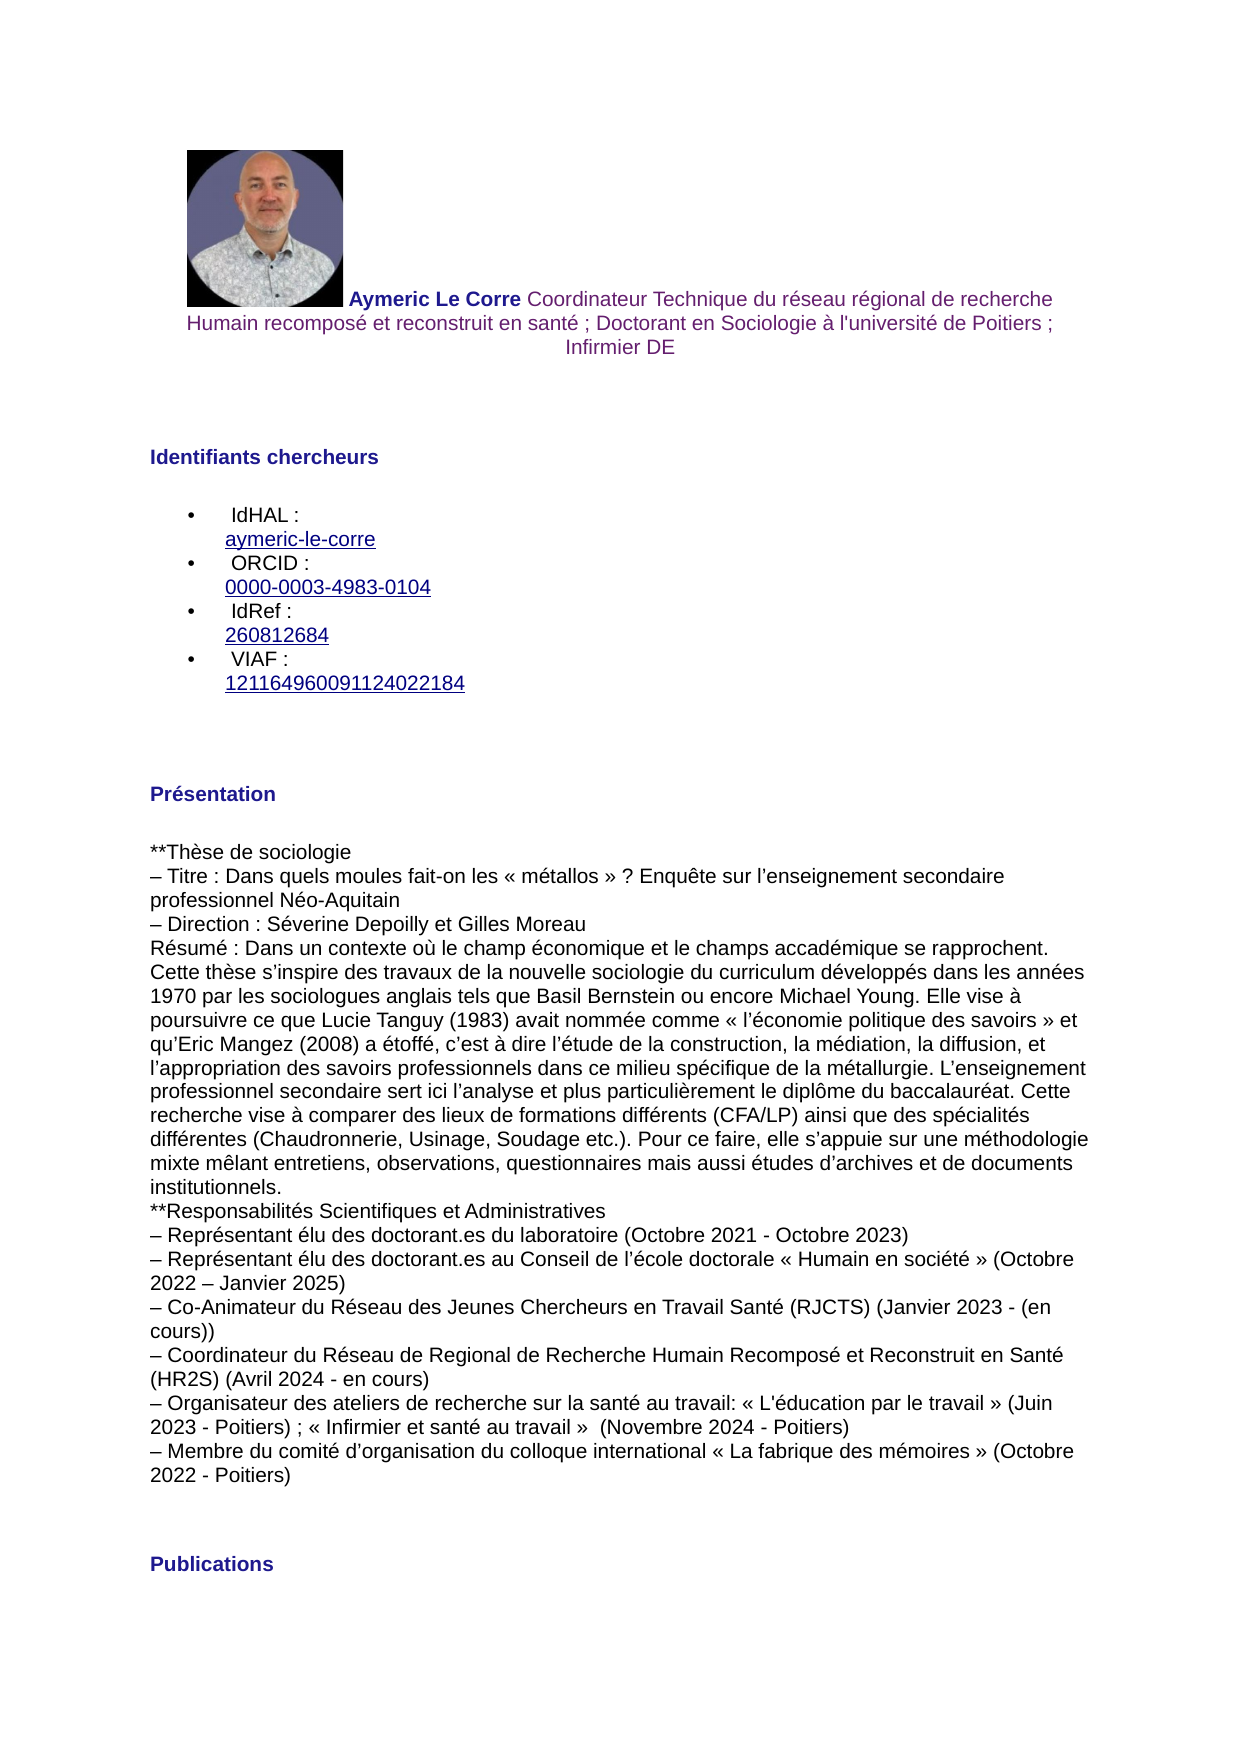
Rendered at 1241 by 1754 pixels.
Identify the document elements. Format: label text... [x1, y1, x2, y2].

text – Représentant élu des doctorant.es au Conseil de l’école doctorale « Humain en société » (Octobre 2022 – Janvier 2025) [150, 1247, 1090, 1295]
list IdRef : [187, 599, 1090, 623]
text – Direction : Séverine Depoilly et Gilles Moreau [150, 912, 1090, 936]
list 0000-0003-4983-0104 [187, 575, 1090, 599]
text **Thèse de sociologie [150, 840, 1090, 864]
list aymeric-le-corre [187, 527, 1090, 551]
text – Coordinateur du Réseau de Regional de Recherche Humain Recomposé et Reconstruit en Santé (HR2S) (Avril 2024 - en cours) [150, 1343, 1090, 1391]
text Résumé : Dans un contexte où le champ économique et le champs accadémique se rapprochent. Cette thèse s’inspire des travaux de la nouvelle sociologie du curriculum développés dans les années 1970 par les sociologues anglais tels que Basil Bernstein ou encore Michael Young. Elle vise à poursuivre ce que Lucie Tanguy (1983) avait nommée comme « l’économie politique des savoirs » et qu’Eric Mangez (2008) a étoffé, c’est à dire l’étude de la construction, la médiation, la diffusion, et l’appropriation des savoirs professionnels dans ce milieu spécifique de la métallurgie. L’enseignement professionnel secondaire sert ici l’analyse et plus particulièrement le diplôme du baccalauréat. Cette recherche vise à comparer des lieux de formations différents (CFA/LP) ainsi que des spécialités différentes (Chaudronnerie, Usinage, Soudage etc.). Pour ce faire, elle s’appuie sur une méthodologie mixte mêlant entretiens, observations, questionnaires mais aussi études d’archives et de documents institutionnels. [150, 936, 1090, 1199]
text – Représentant élu des doctorant.es du laboratoire (Octobre 2021 - Octobre 2023) [150, 1223, 1090, 1247]
subtitle Publications [150, 1552, 1090, 1576]
list VIAF : [187, 647, 1090, 671]
text – Membre du comité d’organisation du colloque international « La fabrique des mémoires » (Octobre 2022 - Poitiers) [150, 1439, 1090, 1487]
subtitle Présentation [150, 781, 1090, 805]
picture [187, 150, 344, 307]
text – Organisateur des ateliers de recherche sur la santé au travail: « L'éducation par le travail » (Juin 2023 - Poitiers) ; « Infirmier et santé au travail » (Novembre 2024 - Poitiers) [150, 1391, 1090, 1439]
list ORCID : [187, 551, 1090, 575]
text – Titre : Dans quels moules fait-on les « métallos » ? Enquête sur l’enseignement secondaire professionnel Néo-Aquitain [150, 864, 1090, 912]
subtitle Identifiants chercheurs [150, 445, 1090, 469]
list 121164960091124022184 [187, 671, 1090, 695]
subtitle Aymeric Le Corre Coordinateur Technique du réseau régional de recherche Humain recomposé et reconstruit en santé ; Doctorant en Sociologie à l'université de Poitiers ; Infirmier DE [150, 150, 1090, 358]
text **Responsabilités Scientifiques et Administratives [150, 1199, 1090, 1223]
text – Co-Animateur du Réseau des Jeunes Chercheurs en Travail Santé (RJCTS) (Janvier 2023 - (en cours)) [150, 1295, 1090, 1343]
list 260812684 [187, 623, 1090, 647]
list IdHAL : [187, 503, 1090, 527]
